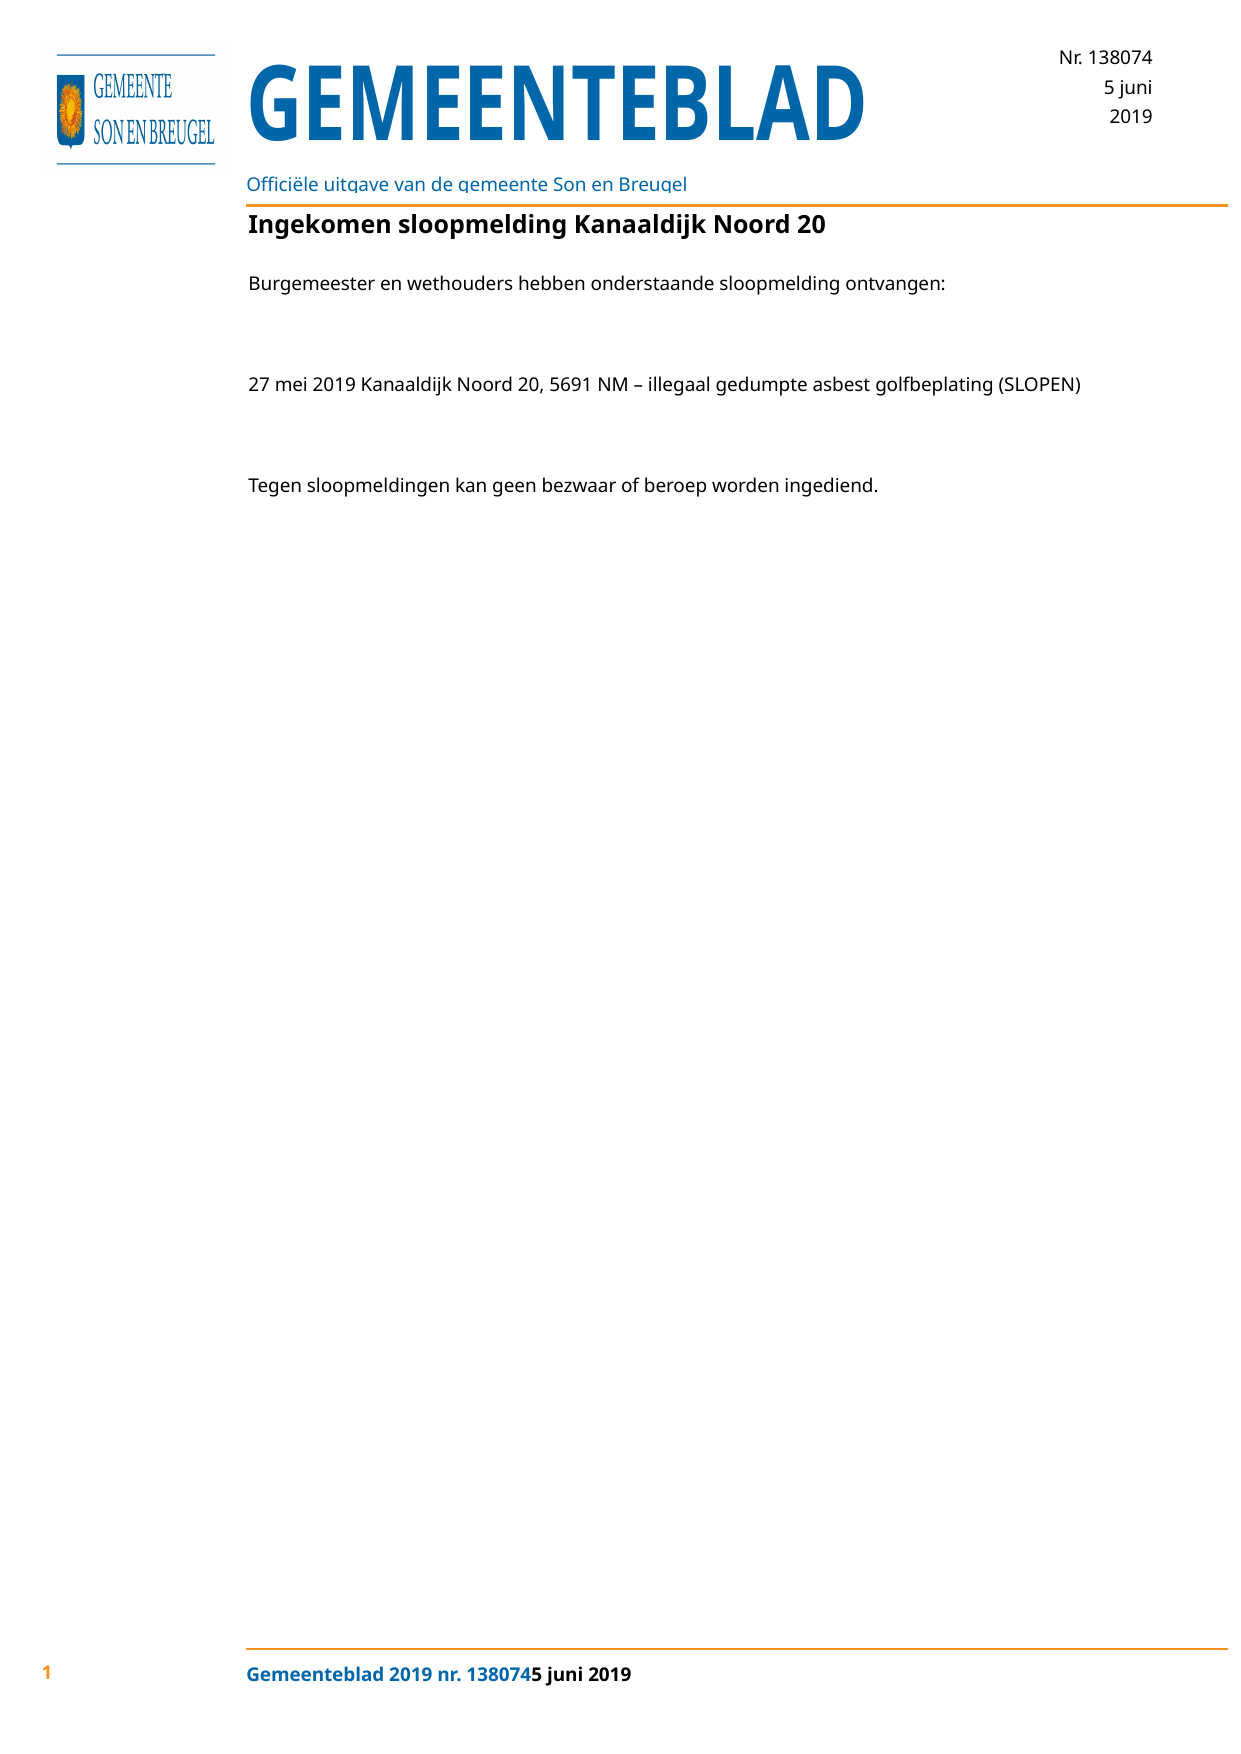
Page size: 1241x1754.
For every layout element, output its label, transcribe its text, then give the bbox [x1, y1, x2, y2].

text Tegen sloopmeldingen kan geen bezwaar of beroep worden ingediend. [248, 472, 1152, 498]
picture [41, 47, 231, 172]
text 27 mei 2019 Kanaaldijk Noord 20, 5691 NM – illegaal gedumpte asbest golfbeplating (SLOPEN) [248, 371, 1152, 397]
text Ingekomen sloopmelding Kanaaldijk Noord 20 [248, 207, 1152, 241]
text Burgemeester en wethouders hebben onderstaande sloopmelding ontvangen: [248, 270, 1152, 296]
